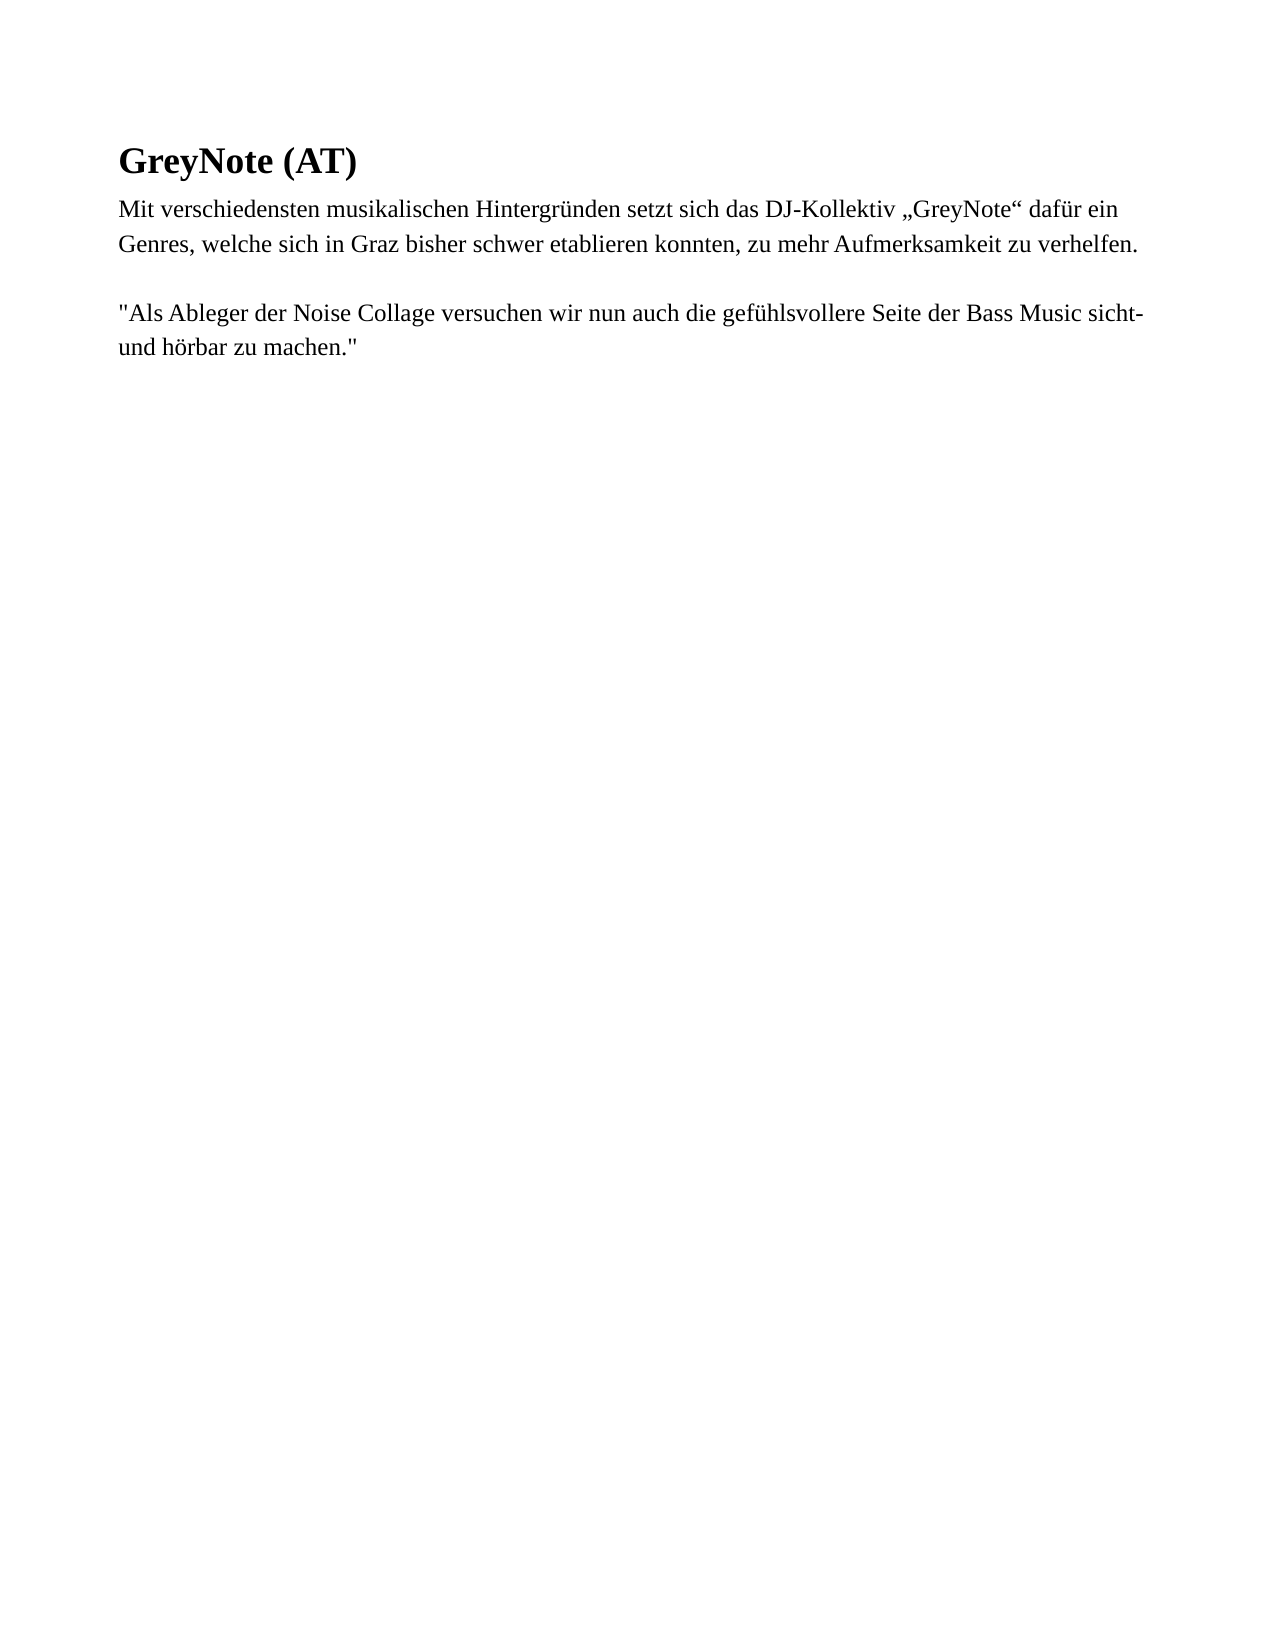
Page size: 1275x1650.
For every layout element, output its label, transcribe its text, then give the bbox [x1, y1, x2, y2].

subtitle GreyNote (AT) [118, 139, 1157, 182]
text Mit verschiedensten musikalischen Hintergründen setzt sich das DJ-Kollektiv „GreyNote“ dafür ein Genres, welche sich in Graz bisher schwer etablieren konnten, zu mehr Aufmerksamkeit zu verhelfen. "Als Ableger der Noise Collage versuchen wir nun auch die gefühlsvollere Seite der Bass Music sicht- und hörbar zu machen." [118, 194, 1157, 361]
